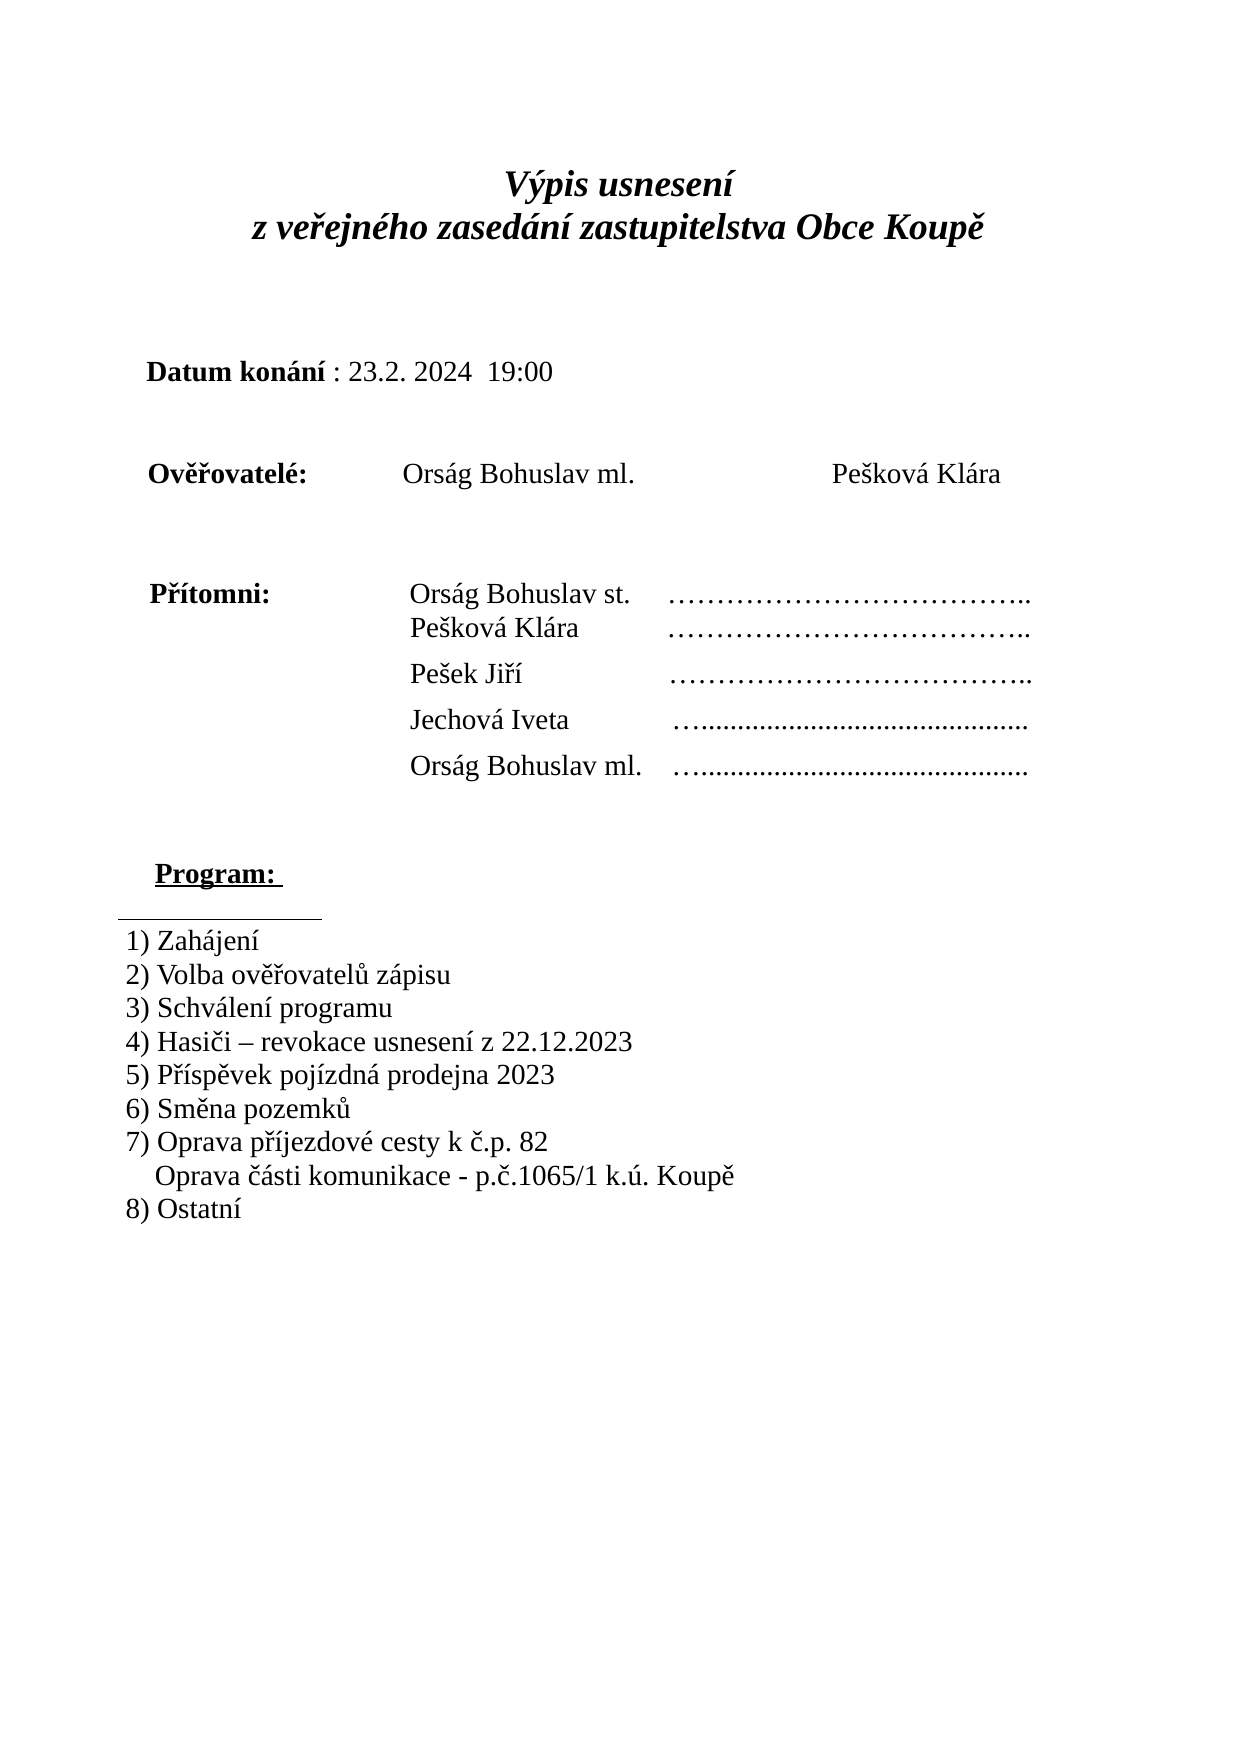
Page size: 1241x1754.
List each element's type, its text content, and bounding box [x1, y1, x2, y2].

text 2) Volba ověřovatelů zápisu [118, 957, 1122, 990]
text Ověřovatelé: Orság Bohuslav ml. Pešková Klára [118, 456, 1122, 490]
text 8) Ostatní [118, 1192, 1122, 1225]
text 6) Směna pozemků [118, 1091, 1122, 1124]
text Výpis usnesení [118, 161, 1122, 204]
text Přítomni: Orság Bohuslav st. ……………………………….. [118, 576, 1122, 610]
text Program: [118, 856, 1122, 890]
text 7) Oprava příjezdové cesty k č.p. 82 [118, 1124, 1122, 1158]
text Oprava části komunikace - p.č.1065/1 k.ú. Koupě [118, 1158, 1122, 1192]
text 4) Hasiči – revokace usnesení z 22.12.2023 [118, 1024, 1122, 1057]
text 3) Schválení programu [118, 990, 1122, 1024]
text Orság Bohuslav ml. …............................................. [118, 748, 1122, 781]
text 1) Zahájení [118, 923, 1122, 957]
text z veřejného zasedání zastupitelstva Obce Koupě [118, 204, 1122, 247]
text Jechová Iveta …............................................. [118, 702, 1122, 735]
text Pešková Klára ……………………………….. [118, 610, 1122, 643]
text Datum konání : 23.2. 2024 19:00 [118, 346, 1122, 389]
text Pešek Jiří ……………………………….. [118, 656, 1122, 689]
text 5) Příspěvek pojízdná prodejna 2023 [118, 1057, 1122, 1091]
